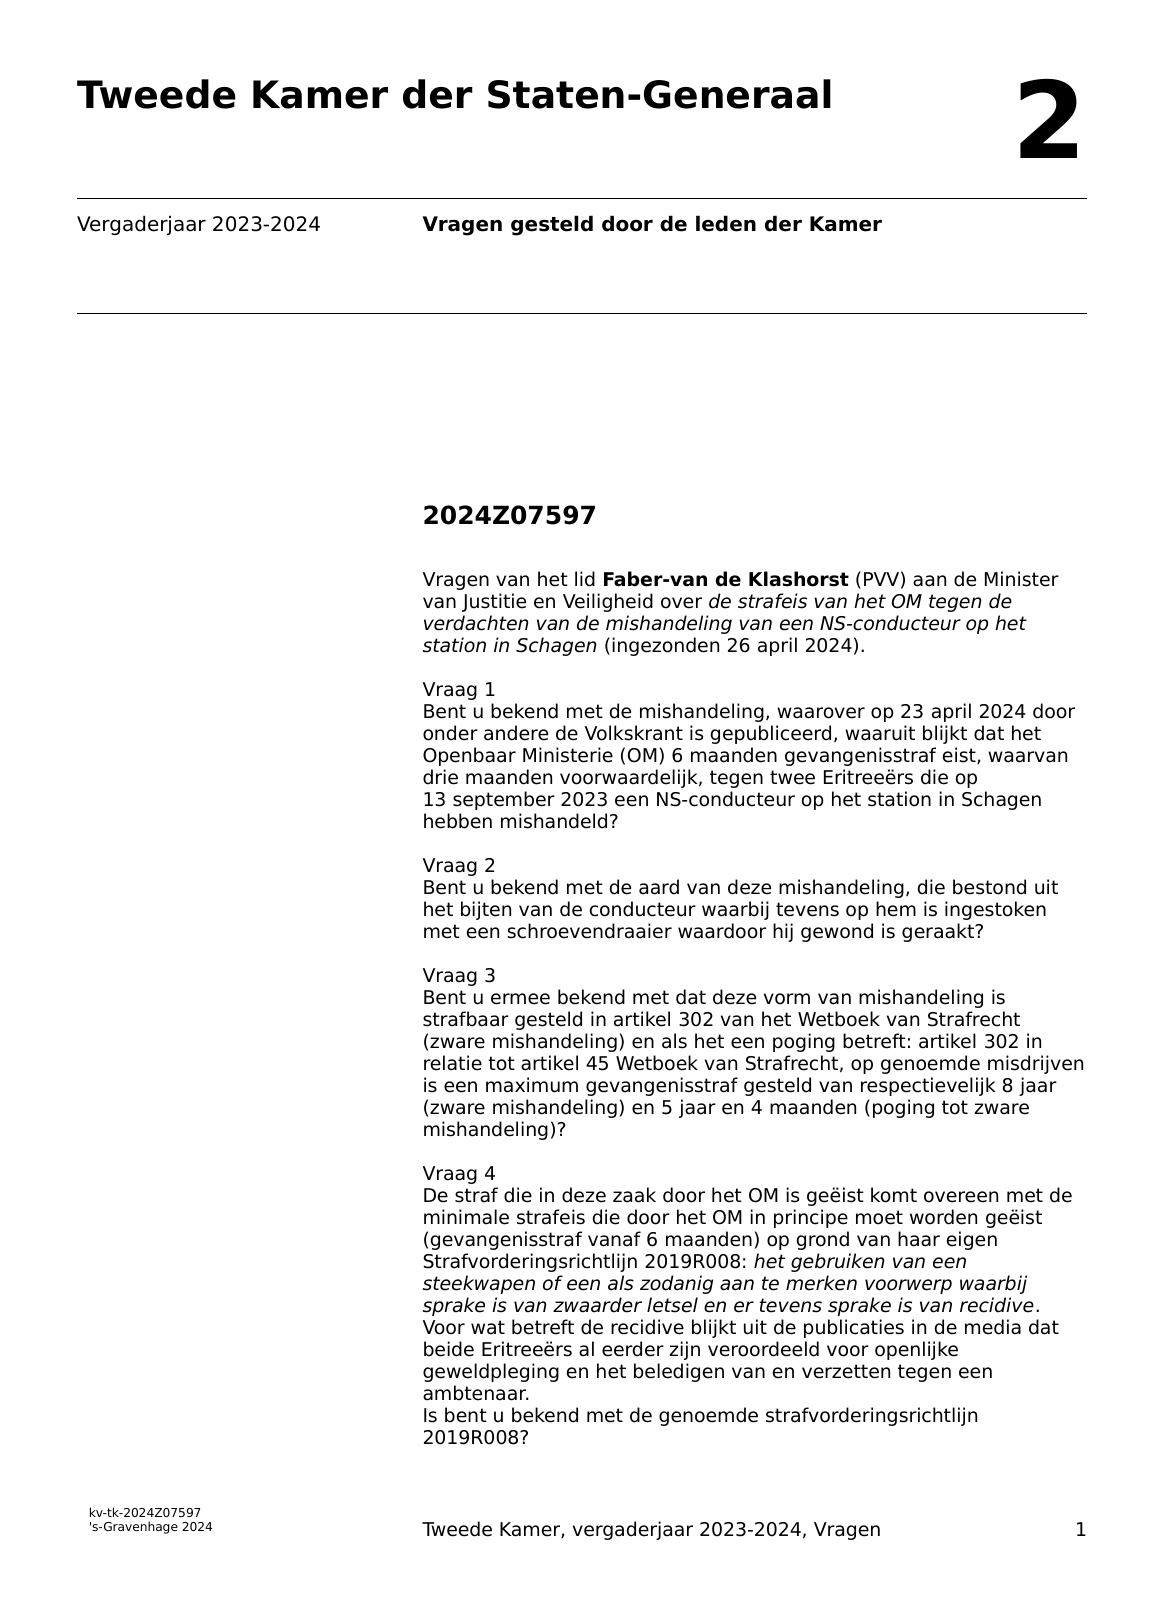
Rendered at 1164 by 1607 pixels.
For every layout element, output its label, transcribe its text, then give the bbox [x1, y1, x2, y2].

text De straf die in deze zaak door het OM is geëist komt overeen met de minimale strafeis die door het OM in principe moet worden geëist (gevangenisstraf vanaf 6 maanden) op grond van haar eigen Strafvorderingsrichtlijn 2019R008: het gebruiken van een steekwapen of een als zodanig aan te merken voorwerp waarbij sprake is van zwaarder letsel en er tevens sprake is van recidive. Voor wat betreft de recidive blijkt uit de publicaties in de media dat beide Eritreeërs al eerder zijn veroordeeld voor openlijke geweldpleging en het beledigen van en verzetten tegen een ambtenaar. [422, 1185, 1087, 1405]
table_header Tweede Kamer der Staten-Generaal [77, 59, 886, 198]
text Bent u ermee bekend met dat deze vorm van mishandeling is strafbaar gesteld in artikel 302 van het Wetboek van Strafrecht (zware mishandeling) en als het een poging betreft: artikel 302 in relatie tot artikel 45 Wetboek van Strafrecht, op genoemde misdrijven is een maximum gevangenisstraf gesteld van respectievelijk 8 jaar (zware mishandeling) en 5 jaar en 4 maanden (poging tot zware mishandeling)? [422, 987, 1087, 1141]
text Vraag 1 [422, 679, 1087, 701]
text 2024Z07597 [422, 501, 1087, 531]
table_cell Vragen gesteld door de leden der Kamer [422, 199, 1087, 313]
text Vraag 3 [422, 965, 1087, 987]
text Is bent u bekend met de genoemde strafvorderingsrichtlijn 2019R008? [422, 1405, 1087, 1449]
text Vraag 2 [422, 855, 1087, 877]
text 's-Gravenhage 2024 [88, 1520, 323, 1534]
text Vragen van het lid Faber-van de Klashorst (PVV) aan de Minister van Justitie en Veiligheid over de strafeis van het OM tegen de verdachten van de mishandeling van een NS-conducteur op het station in Schagen (ingezonden 26 april 2024). [422, 569, 1087, 657]
text Bent u bekend met de mishandeling, waarover op 23 april 2024 door onder andere de Volkskrant is gepubliceerd, waaruit blijkt dat het Openbaar Ministerie (OM) 6 maanden gevangenisstraf eist, waarvan drie maanden voorwaardelijk, tegen twee Eritreeërs die op 13 september 2023 een NS-conducteur op het station in Schagen hebben mishandeld? [422, 701, 1087, 833]
text Bent u bekend met de aard van deze mishandeling, die bestond uit het bijten van de conducteur waarbij tevens op hem is ingestoken met een schroevendraaier waardoor hij gewond is geraakt? [422, 877, 1087, 943]
table_header 2 [886, 59, 1087, 198]
text Vraag 4 [422, 1163, 1087, 1185]
table_cell Vergaderjaar 2023-2024 [77, 199, 422, 313]
text kv-tk-2024Z07597 [88, 1506, 323, 1520]
